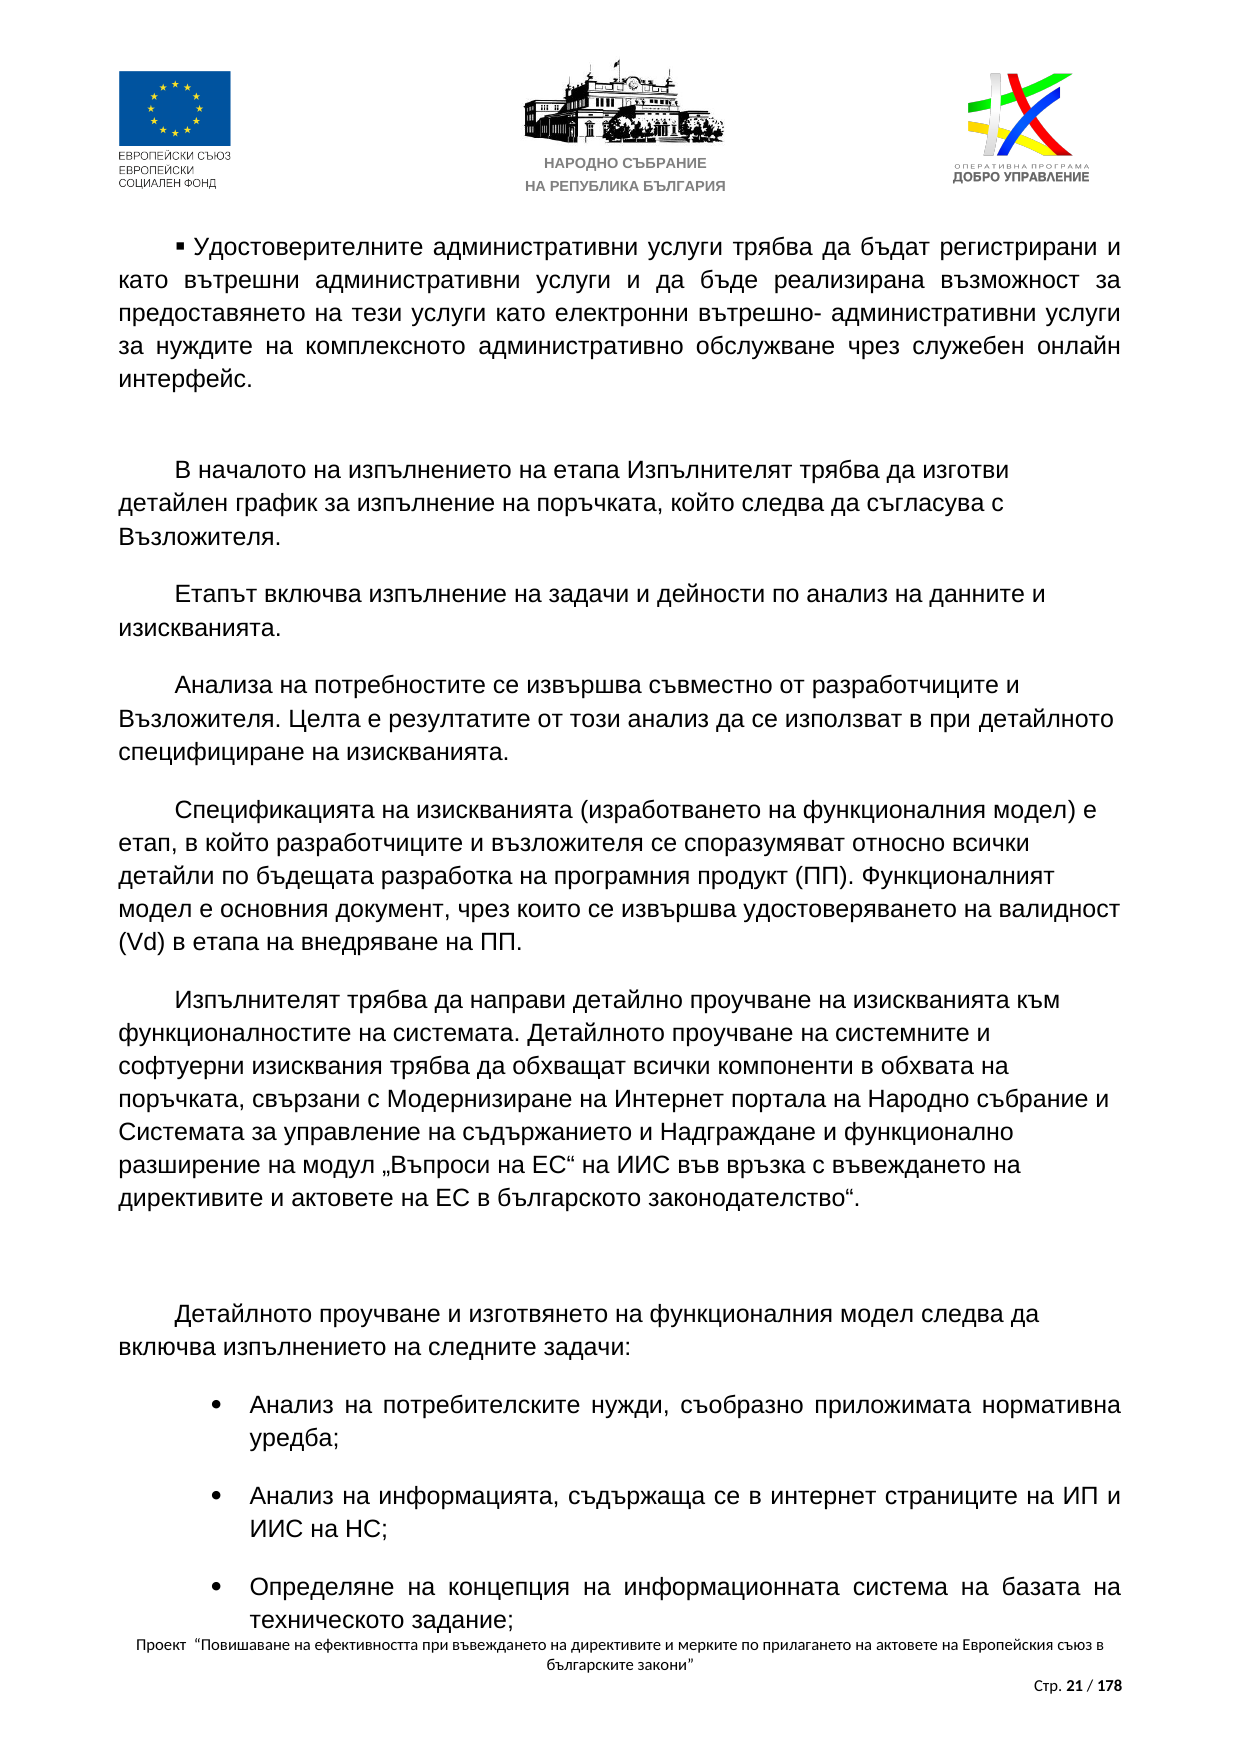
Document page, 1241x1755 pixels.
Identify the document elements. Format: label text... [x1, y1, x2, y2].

text Спецификацията на изискванията (изработването на функционалния модел) е етап, в който разработчиците и възложителя се споразумяват относно всички детайли по бъдещата разработка на програмния продукт (ПП). Функционалният модел е основния документ, чрез които се извършва удостоверяването на валидност (Vd) в етапа на внедряване на ПП. [118, 794, 1122, 955]
text Изпълнителят трябва да направи детайлно проучване на изискванията към функционалностите на системата. Детайлното проучване на системните и софтуерни изисквания трябва да обхващат всички компоненти в обхвата на поръчката, свързани с Модернизиране на Интернет портала на Народно събрание и Системата за управление на съдържанието и Надграждане и функционално разширение на модул „Въпроси на ЕС“ на ИИС във връзка с въвеждането на директивите и актовете на ЕС в българското законодателство“. [118, 985, 1122, 1212]
text В началото на изпълнението на етапа Изпълнителят трябва да изготви детайлен график за изпълнение на поръчката, който следва да съгласува с Възложителя. [118, 455, 1122, 550]
text Анализа на потребностите се извършва съвместно от разработчиците и Възложителя. Целта е резултатите от този анализ да се използват в при детайлното специфициране на изискванията. [118, 671, 1122, 765]
text Етапът включва изпълнение на задачи и дейности по анализ на данните и изискванията. [118, 579, 1122, 641]
list Анализ на информацията, съдържаща се в интернет страниците на ИП и ИИС на НС; [212, 1481, 1122, 1543]
list Анализ на потребителските нужди, съобразно приложимата нормативна уредба; [212, 1390, 1122, 1452]
text Детайлното проучване и изготвянето на функционалния модел следва да включва изпълнението на следните задачи: [118, 1299, 1122, 1361]
list Определяне на концепция на информационната система на базата на техническото задание; [212, 1572, 1122, 1634]
list Удостоверителните административни услуги трябва да бъдат регистрирани и като вътрешни административни услуги и да бъде реализирана възможност за предоставянето на тези услуги като електронни вътрешно- административни услуги за нуждите на комплексното административно обслужване чрез служебен онлайн интерфейс. [118, 232, 1122, 393]
